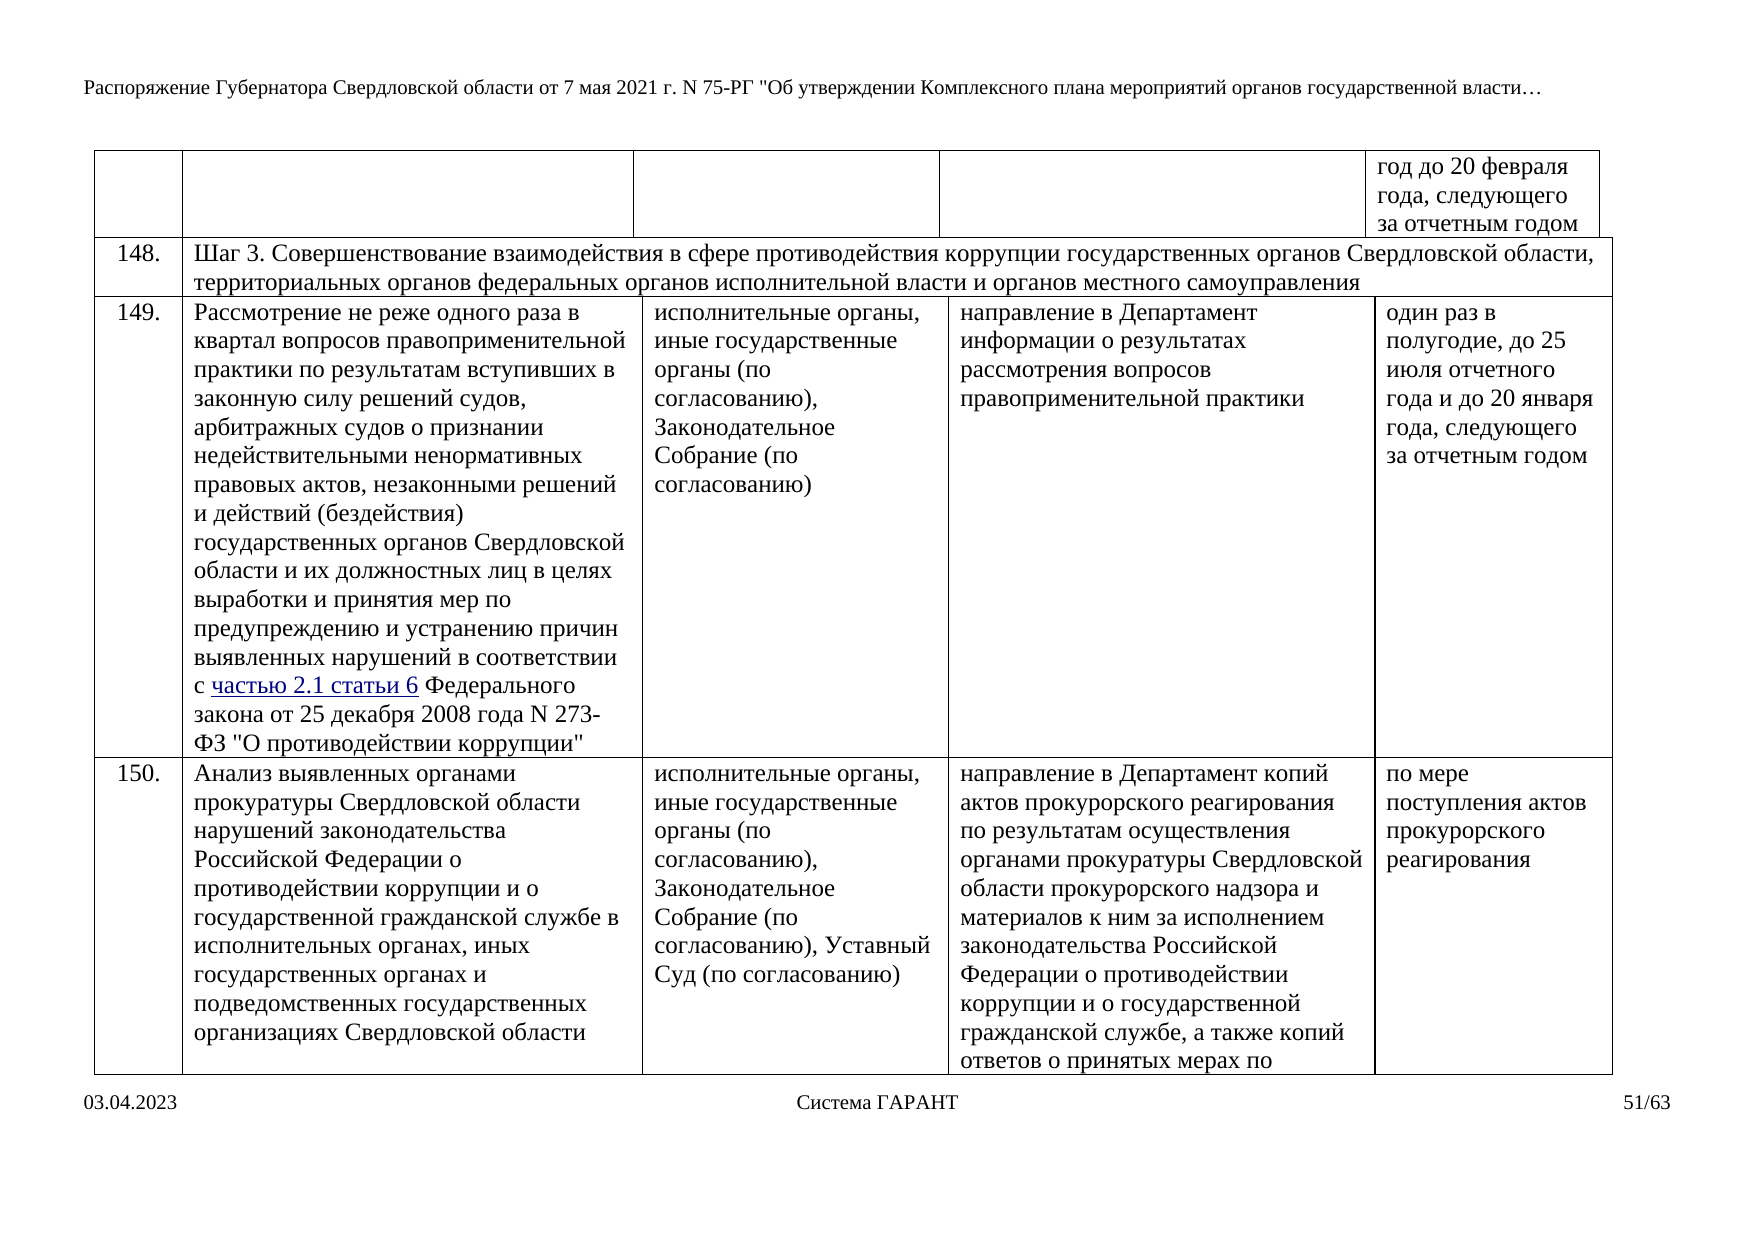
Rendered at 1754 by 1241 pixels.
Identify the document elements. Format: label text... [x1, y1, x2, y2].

table_cell [1622, 237, 1628, 296]
table_cell [1618, 757, 1622, 1074]
table_cell [1608, 150, 1613, 237]
table_cell [1600, 150, 1604, 237]
table_cell исполнительные органы, иные государственные органы (по согласованию), Законодательное Собрание (по согласованию), Уставный Суд (по согласованию) [643, 758, 948, 1074]
table_cell [1618, 296, 1622, 757]
table_cell [1622, 296, 1628, 757]
table_cell [183, 151, 633, 237]
table_cell 150. [95, 758, 182, 1074]
table_cell направление в Департамент копий актов прокурорского реагирования по результатам осуществления органами прокуратуры Свердловской области прокурорского надзора и материалов к ним за исполнением законодательства Российской Федерации о противодействии коррупции и о государственной гражданской службе, а также копий ответов о принятых мерах по [949, 758, 1374, 1074]
table_cell [1628, 237, 1639, 296]
table_cell исполнительные органы, иные государственные органы (по согласованию), Законодательное Собрание (по согласованию) [643, 297, 948, 757]
table_cell [1628, 150, 1639, 237]
table_cell год до 20 февраля года, следующего за отчетным годом [1366, 151, 1599, 237]
table_cell [1622, 757, 1628, 1074]
table_cell Анализ выявленных органами прокуратуры Свердловской области нарушений законодательства Российской Федерации о противодействии коррупции и о государственной гражданской службе в исполнительных органах, иных государственных органах и подведомственных государственных организациях Свердловской области [183, 758, 642, 1074]
table_cell 148. [95, 238, 182, 296]
table_cell Рассмотрение не реже одного раза в квартал вопросов правоприменительной практики по результатам вступивших в законную силу решений судов, арбитражных судов о признании недействительными ненормативных правовых актов, незаконными решений и действий (бездействия) государственных органов Свердловской области и их должностных лиц в целях выработки и принятия мер по предупреждению и устранению причин выявленных нарушений в соответствии с частью 2.1 статьи 6 Федерального закона от 25 декабря 2008 года N 273-ФЗ "О противодействии коррупции" [183, 297, 642, 757]
table_cell [1618, 237, 1622, 296]
table_cell [1618, 150, 1622, 237]
table_cell [1613, 237, 1617, 296]
table_cell [1622, 150, 1628, 237]
table_cell [634, 151, 939, 237]
table_cell направление в Департамент информации о результатах рассмотрения вопросов правоприменительной практики [949, 297, 1374, 757]
table_cell [95, 151, 182, 237]
table_cell [1628, 296, 1639, 757]
table_cell [1613, 757, 1617, 1074]
table_cell по мере поступления актов прокурорского реагирования [1376, 758, 1612, 1074]
table_cell [1613, 296, 1617, 757]
table_cell Шаг 3. Совершенствование взаимодействия в сфере противодействия коррупции государственных органов Свердловской области, территориальных органов федеральных органов исполнительной власти и органов местного самоуправления [183, 238, 1612, 296]
table_cell [940, 151, 1365, 237]
table_cell [1628, 757, 1639, 1074]
table_cell один раз в полугодие, до 25 июля отчетного года и до 20 января года, следующего за отчетным годом [1376, 297, 1612, 757]
table_cell [1613, 150, 1617, 237]
table_cell [1604, 150, 1608, 237]
table_cell 149. [95, 297, 182, 757]
